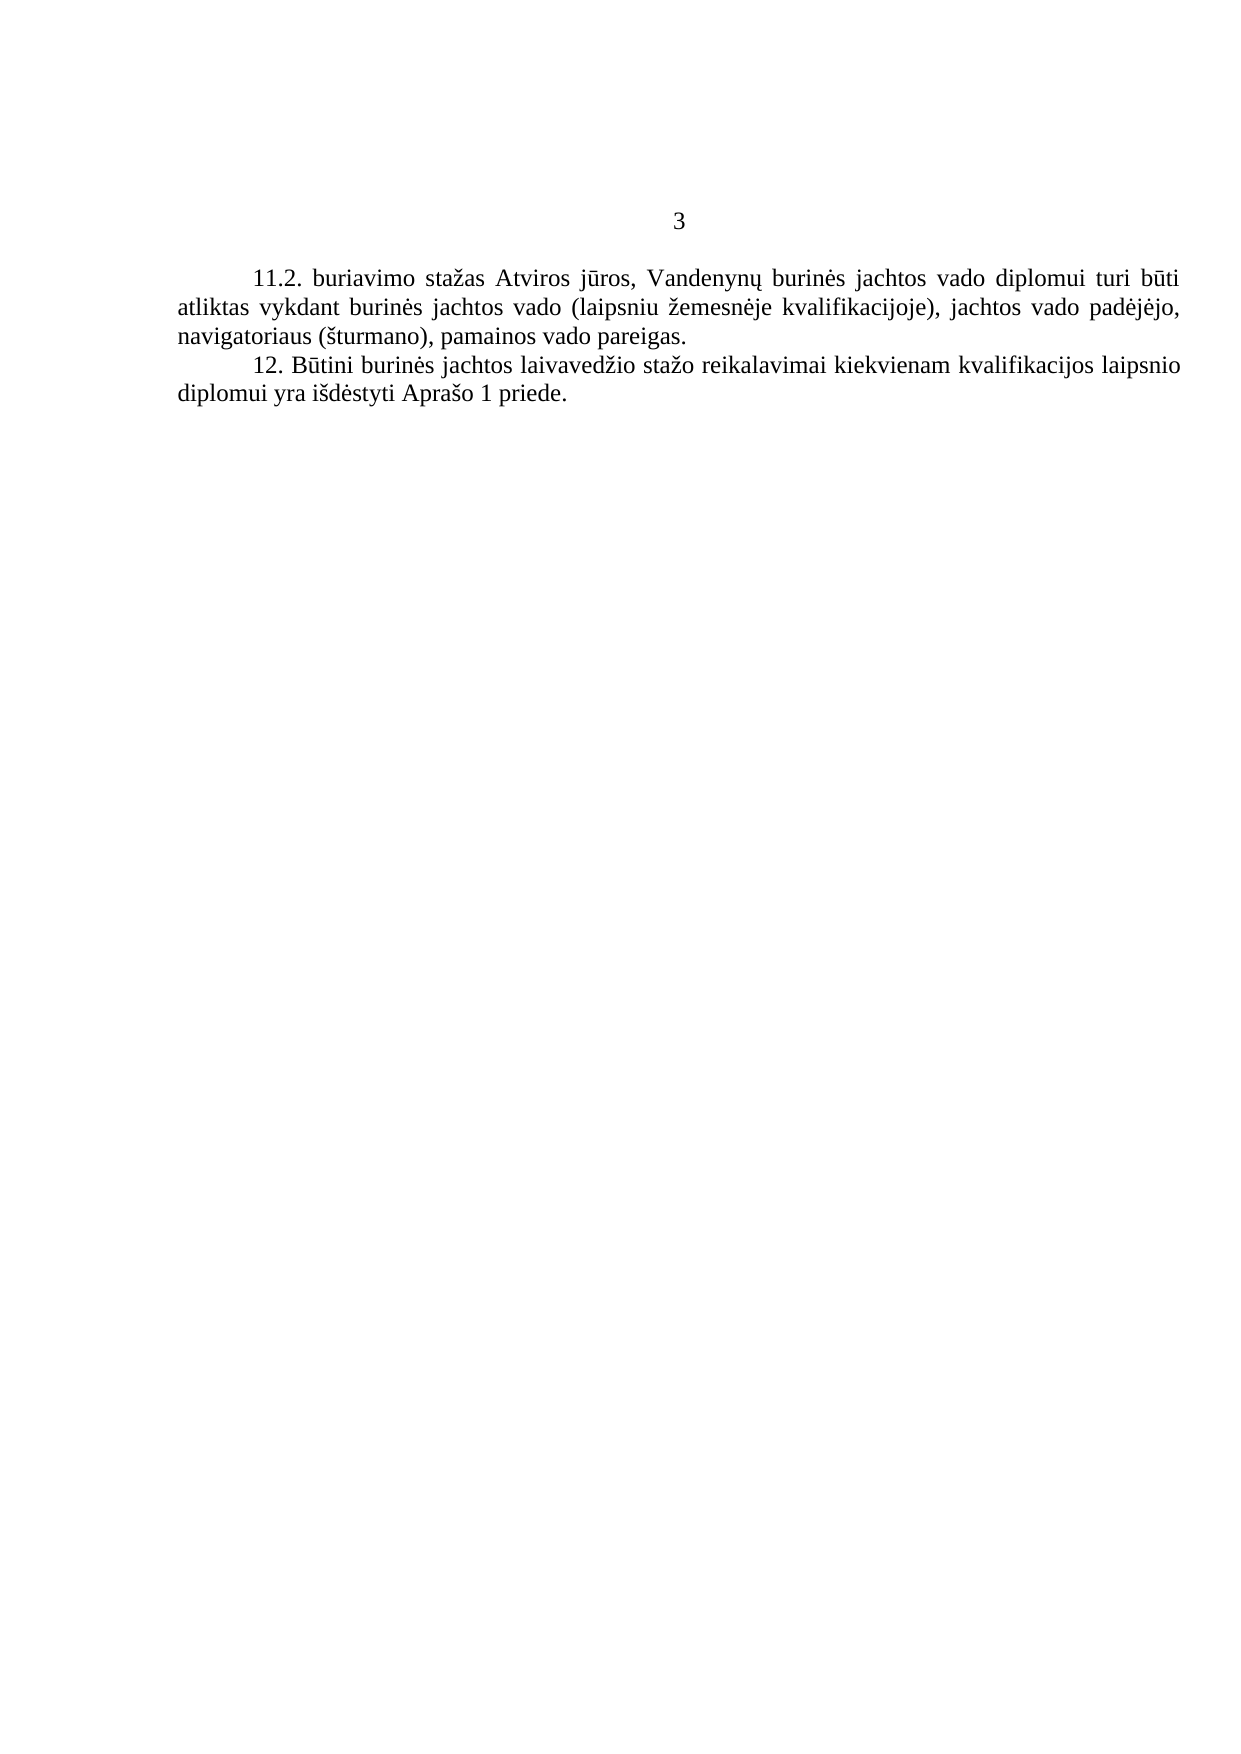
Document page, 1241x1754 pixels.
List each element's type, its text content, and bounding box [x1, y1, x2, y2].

text 12. Būtini burinės jachtos laivavedžio stažo reikalavimai kiekvienam kvalifikacijos laipsnio diplomui yra išdėstyti Aprašo 1 priede. [177, 350, 1181, 407]
text 11.2. buriavimo stažas Atviros jūros, Vandenynų burinės jachtos vado diplomui turi būti atliktas vykdant burinės jachtos vado (laipsniu žemesnėje kvalifikacijoje), jachtos vado padėjėjo, navigatoriaus (šturmano), pamainos vado pareigas. [177, 263, 1181, 350]
